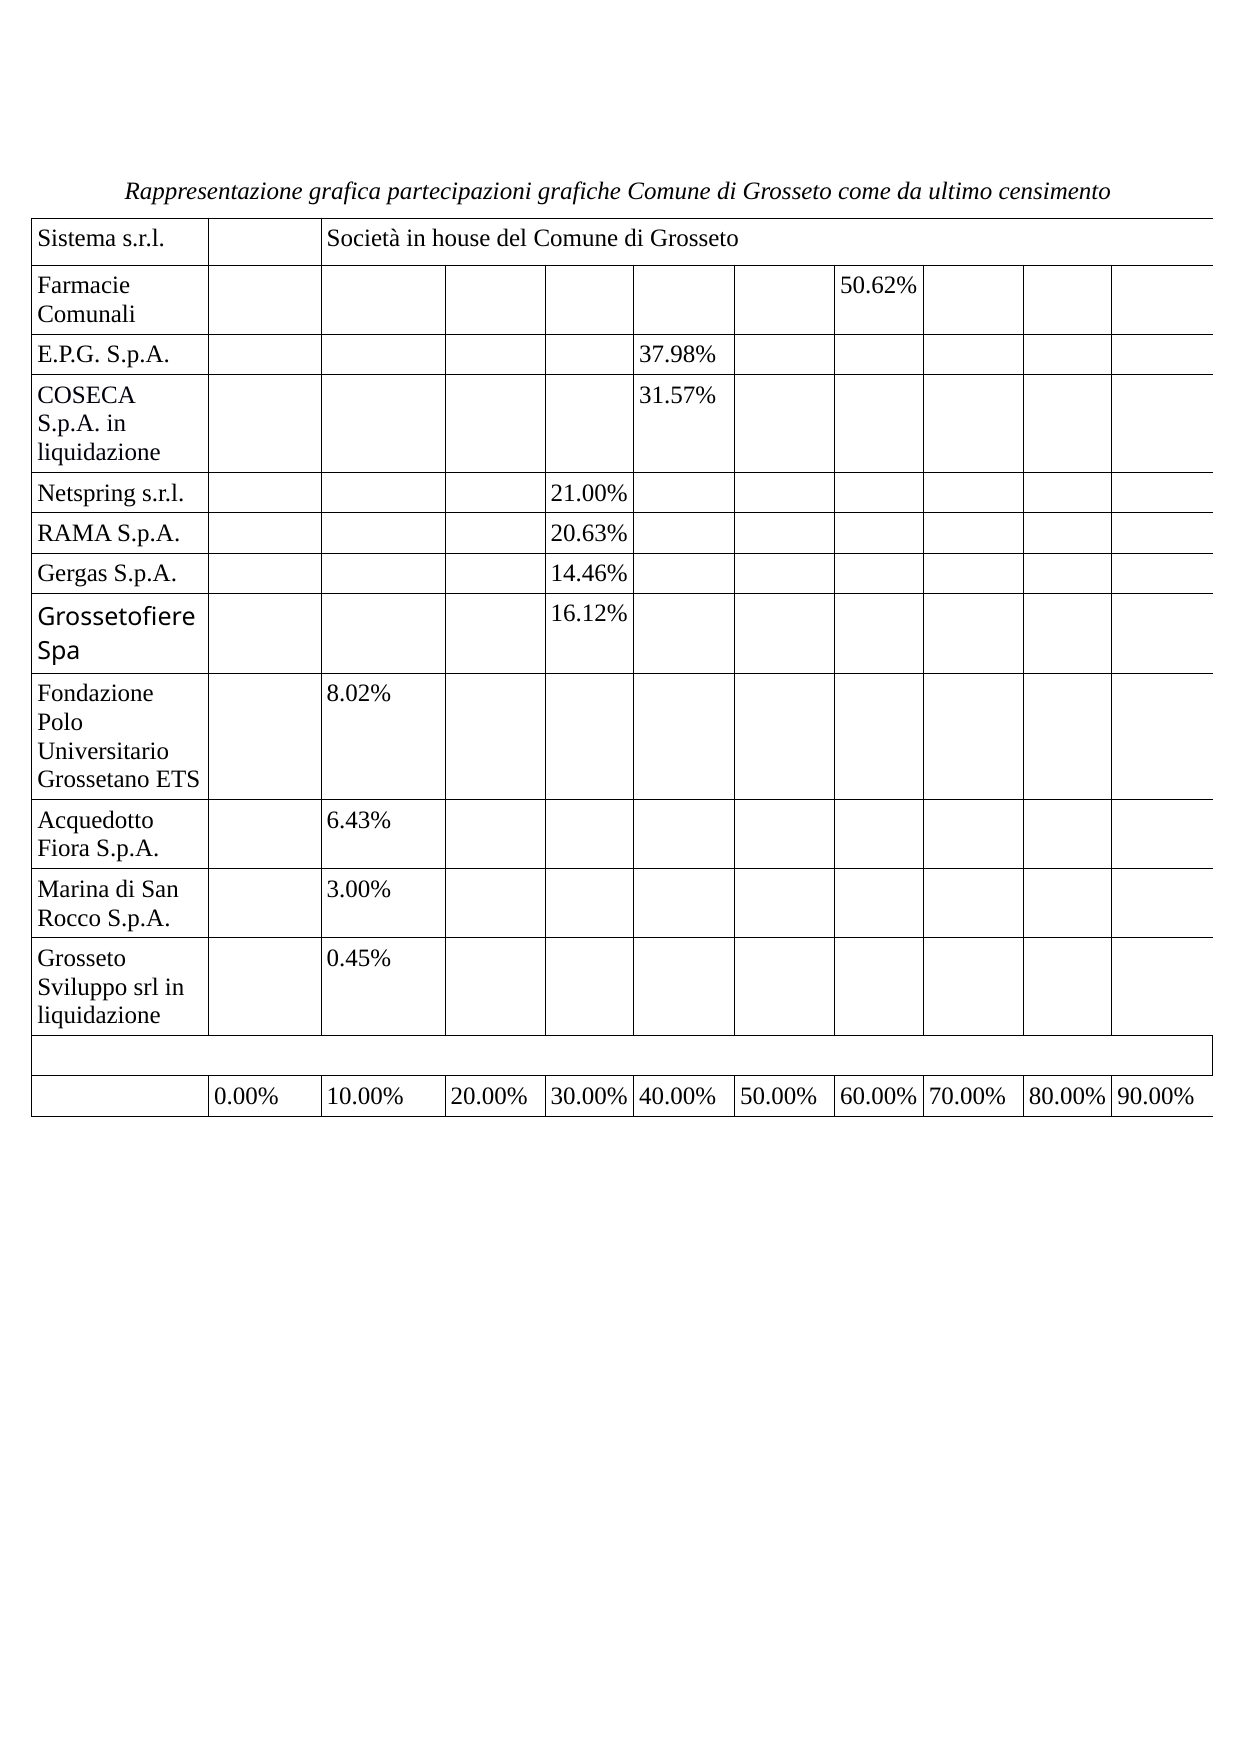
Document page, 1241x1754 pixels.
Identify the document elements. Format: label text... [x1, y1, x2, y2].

table_cell [735, 800, 834, 868]
table_cell [835, 938, 923, 1035]
table_cell [546, 375, 633, 472]
table_cell [634, 554, 734, 593]
table_cell [209, 674, 321, 799]
table_cell [924, 800, 1023, 868]
table_cell 21,00% [546, 473, 633, 512]
table_cell Netspring s.r.l. [32, 473, 208, 512]
table_cell Grosseto Sviluppo srl in liquidazione [32, 938, 208, 1035]
table_cell [1024, 594, 1111, 672]
table_cell [446, 266, 545, 334]
table_cell [835, 335, 923, 374]
table_cell [924, 375, 1023, 472]
table_cell [1112, 335, 1212, 374]
table_cell [1024, 800, 1111, 868]
table_cell 37,98% [634, 335, 734, 374]
table_cell [446, 800, 545, 868]
table_cell 6,43% [322, 800, 445, 868]
table_cell [634, 674, 734, 799]
table_cell 20,00% [446, 1076, 545, 1116]
table_cell Gergas S.p.A. [32, 554, 208, 593]
table_cell [735, 266, 834, 334]
table_cell [634, 938, 734, 1035]
table_cell [735, 869, 834, 937]
table_cell [32, 1036, 1212, 1075]
table_cell [924, 594, 1023, 672]
table_cell [924, 674, 1023, 799]
table_cell E.P.G. S.p.A. [32, 335, 208, 374]
table_cell 14,46% [546, 554, 633, 593]
table_cell Acquedotto Fiora S.p.A. [32, 800, 208, 868]
table_cell [446, 594, 545, 672]
table_cell [735, 674, 834, 799]
table_cell 8,02% [322, 674, 445, 799]
table_cell [322, 594, 445, 672]
table_cell [1112, 869, 1212, 937]
table_cell [735, 473, 834, 512]
table_cell 80,00% [1024, 1076, 1111, 1116]
table_cell [1024, 375, 1111, 472]
table_cell Grossetofiere Spa [32, 594, 208, 672]
table_cell [735, 335, 834, 374]
table_cell [209, 554, 321, 593]
table_cell [322, 335, 445, 374]
table_cell 20,63% [546, 513, 633, 552]
table_cell [735, 594, 834, 672]
table_cell [209, 266, 321, 334]
table_cell [322, 554, 445, 593]
table_cell [835, 800, 923, 868]
table_cell 60,00% [835, 1076, 923, 1116]
table_cell [634, 473, 734, 512]
table_cell [322, 473, 445, 512]
table_cell [924, 554, 1023, 593]
table_cell [735, 513, 834, 552]
table_cell 31,57% [634, 375, 734, 472]
table_cell [924, 335, 1023, 374]
table_cell [634, 266, 734, 334]
table_cell [835, 594, 923, 672]
table_cell [735, 938, 834, 1035]
table_cell [1024, 473, 1111, 512]
table_cell Marina di San Rocco S.p.A. [32, 869, 208, 937]
table_cell [634, 594, 734, 672]
table_cell [446, 674, 545, 799]
table_cell [1024, 266, 1111, 334]
table_cell 70,00% [924, 1076, 1023, 1116]
table_cell [1112, 674, 1212, 799]
table_cell [924, 869, 1023, 937]
table_cell [634, 513, 734, 552]
table_cell [1112, 938, 1212, 1035]
table_cell [924, 473, 1023, 512]
table_cell [546, 674, 633, 799]
table_cell [835, 473, 923, 512]
table_cell [1024, 554, 1111, 593]
table_cell [209, 594, 321, 672]
table_cell [546, 335, 633, 374]
table_header Società in house del Comune di Grosseto [322, 219, 1212, 264]
table_cell [1112, 800, 1212, 868]
table_cell [446, 473, 545, 512]
table_cell [446, 335, 545, 374]
table_cell [924, 266, 1023, 334]
table_cell [1112, 594, 1212, 672]
table_cell [546, 800, 633, 868]
table_cell [209, 513, 321, 552]
table_cell [32, 1076, 208, 1116]
table_cell [209, 375, 321, 472]
table_header [209, 219, 321, 264]
table_cell [634, 869, 734, 937]
table_cell [1024, 869, 1111, 937]
table_cell [322, 513, 445, 552]
table_cell RAMA S.p.A. [32, 513, 208, 552]
table_cell [924, 938, 1023, 1035]
table_cell [446, 513, 545, 552]
table_cell 16,12% [546, 594, 633, 672]
table_cell [446, 375, 545, 472]
table_cell 50,62% [835, 266, 923, 334]
table_cell [1112, 375, 1212, 472]
table_cell Fondazione Polo Universitario Grossetano ETS [32, 674, 208, 799]
table_cell [209, 335, 321, 374]
table_cell [209, 869, 321, 937]
table_cell [835, 554, 923, 593]
table_cell [446, 869, 545, 937]
table_cell [446, 554, 545, 593]
table_header Sistema s.r.l. [32, 219, 208, 264]
table_cell 3,00% [322, 869, 445, 937]
table_cell [546, 938, 633, 1035]
table_cell [209, 800, 321, 868]
table_cell 90,00% [1112, 1076, 1212, 1116]
table_cell [322, 266, 445, 334]
table_cell 40,00% [634, 1076, 734, 1116]
table_cell 10,00% [322, 1076, 445, 1116]
table_cell 30,00% [546, 1076, 633, 1116]
text Rappresentazione grafica partecipazioni grafiche Comune di Grosseto come da ultimo censimento [118, 176, 1122, 205]
table_cell [546, 266, 633, 334]
table_cell [1112, 266, 1212, 334]
table_cell [835, 869, 923, 937]
table_cell 0,45% [322, 938, 445, 1035]
table_cell [1024, 513, 1111, 552]
table_cell 0,00% [209, 1076, 321, 1116]
table_cell [322, 375, 445, 472]
table_cell Farmacie Comunali [32, 266, 208, 334]
table_cell [835, 513, 923, 552]
table_cell [209, 473, 321, 512]
table_cell [1112, 513, 1212, 552]
table_cell [446, 938, 545, 1035]
table_cell [634, 800, 734, 868]
table_cell COSECA S.p.A. in liquidazione [32, 375, 208, 472]
table_cell [1112, 554, 1212, 593]
table_cell [209, 938, 321, 1035]
table_cell [1024, 335, 1111, 374]
table_cell 50,00% [735, 1076, 834, 1116]
table_cell [735, 375, 834, 472]
table_cell [835, 375, 923, 472]
table_cell [735, 554, 834, 593]
table_cell [546, 869, 633, 937]
table_cell [1024, 938, 1111, 1035]
table_cell [1112, 473, 1212, 512]
table_cell [835, 674, 923, 799]
table_cell [1024, 674, 1111, 799]
table_cell [924, 513, 1023, 552]
